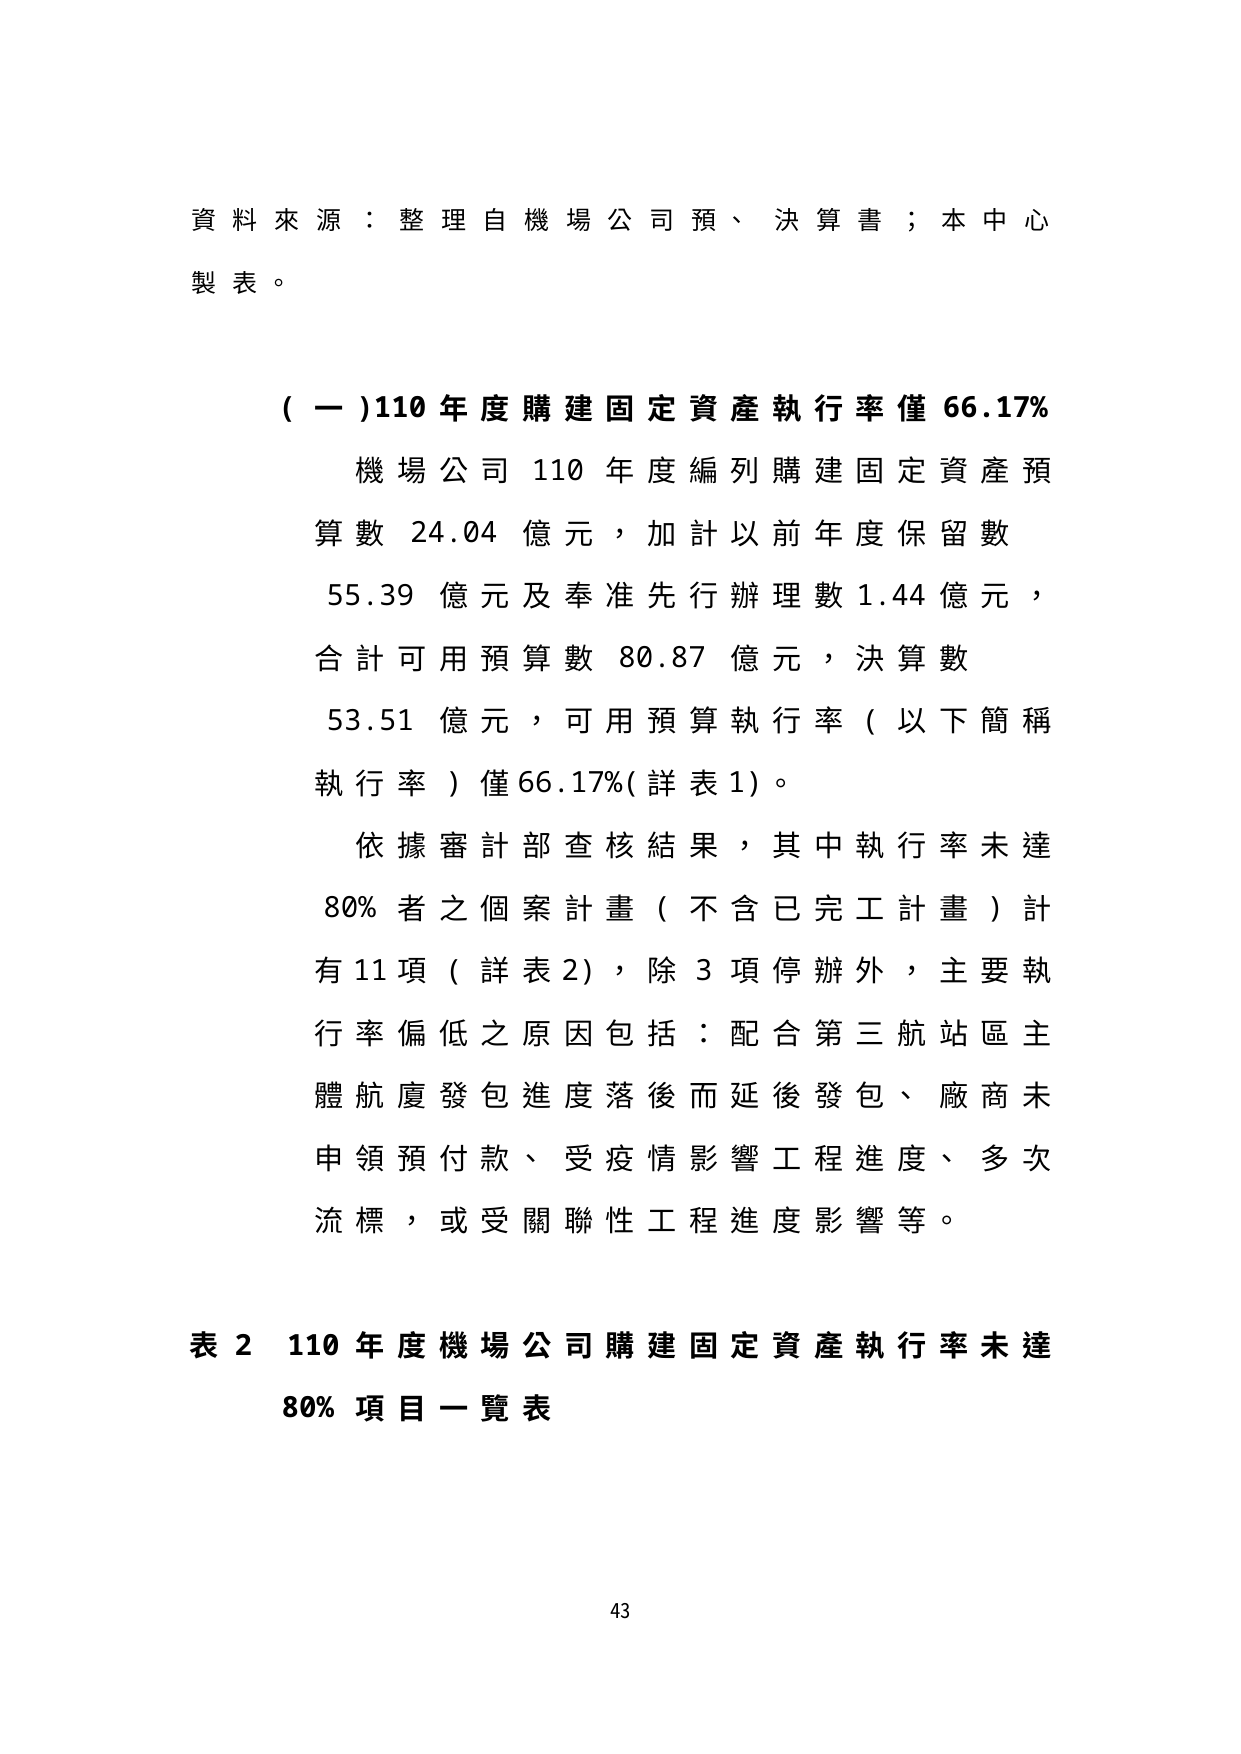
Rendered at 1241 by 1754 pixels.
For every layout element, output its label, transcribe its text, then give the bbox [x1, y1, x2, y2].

text 機場公司110年度編列購建固定資產預算數24.04億元，加計以前年度保留數55.39億元及奉准先行辦理數1.44億元，合計可用預算數80.87億元，決算數53.51億元，可用預算執行率(以下簡稱執行率)僅66.17%(詳表1)。 [271, 427, 1058, 802]
text 依據審計部查核結果，其中執行率未達80%者之個案計畫(不含已完工計畫)計有11項(詳表2)，除3項停辦外，主要執行率偏低之原因包括：配合第三航站區主體航廈發包進度落後而延後發包、廠商未申領預付款、受疫情影響工程進度、多次流標，或受關聯性工程進度影響等。 [271, 802, 1058, 1240]
text (一)110年度購建固定資產執行率僅66.17% [242, 365, 1058, 427]
text 資料來源：整理自機場公司預、決算書；本中心製表。 [153, 177, 1058, 302]
text 表2 110年度機場公司購建固定資產執行率未達80%項目一覽表 [174, 1302, 1058, 1427]
